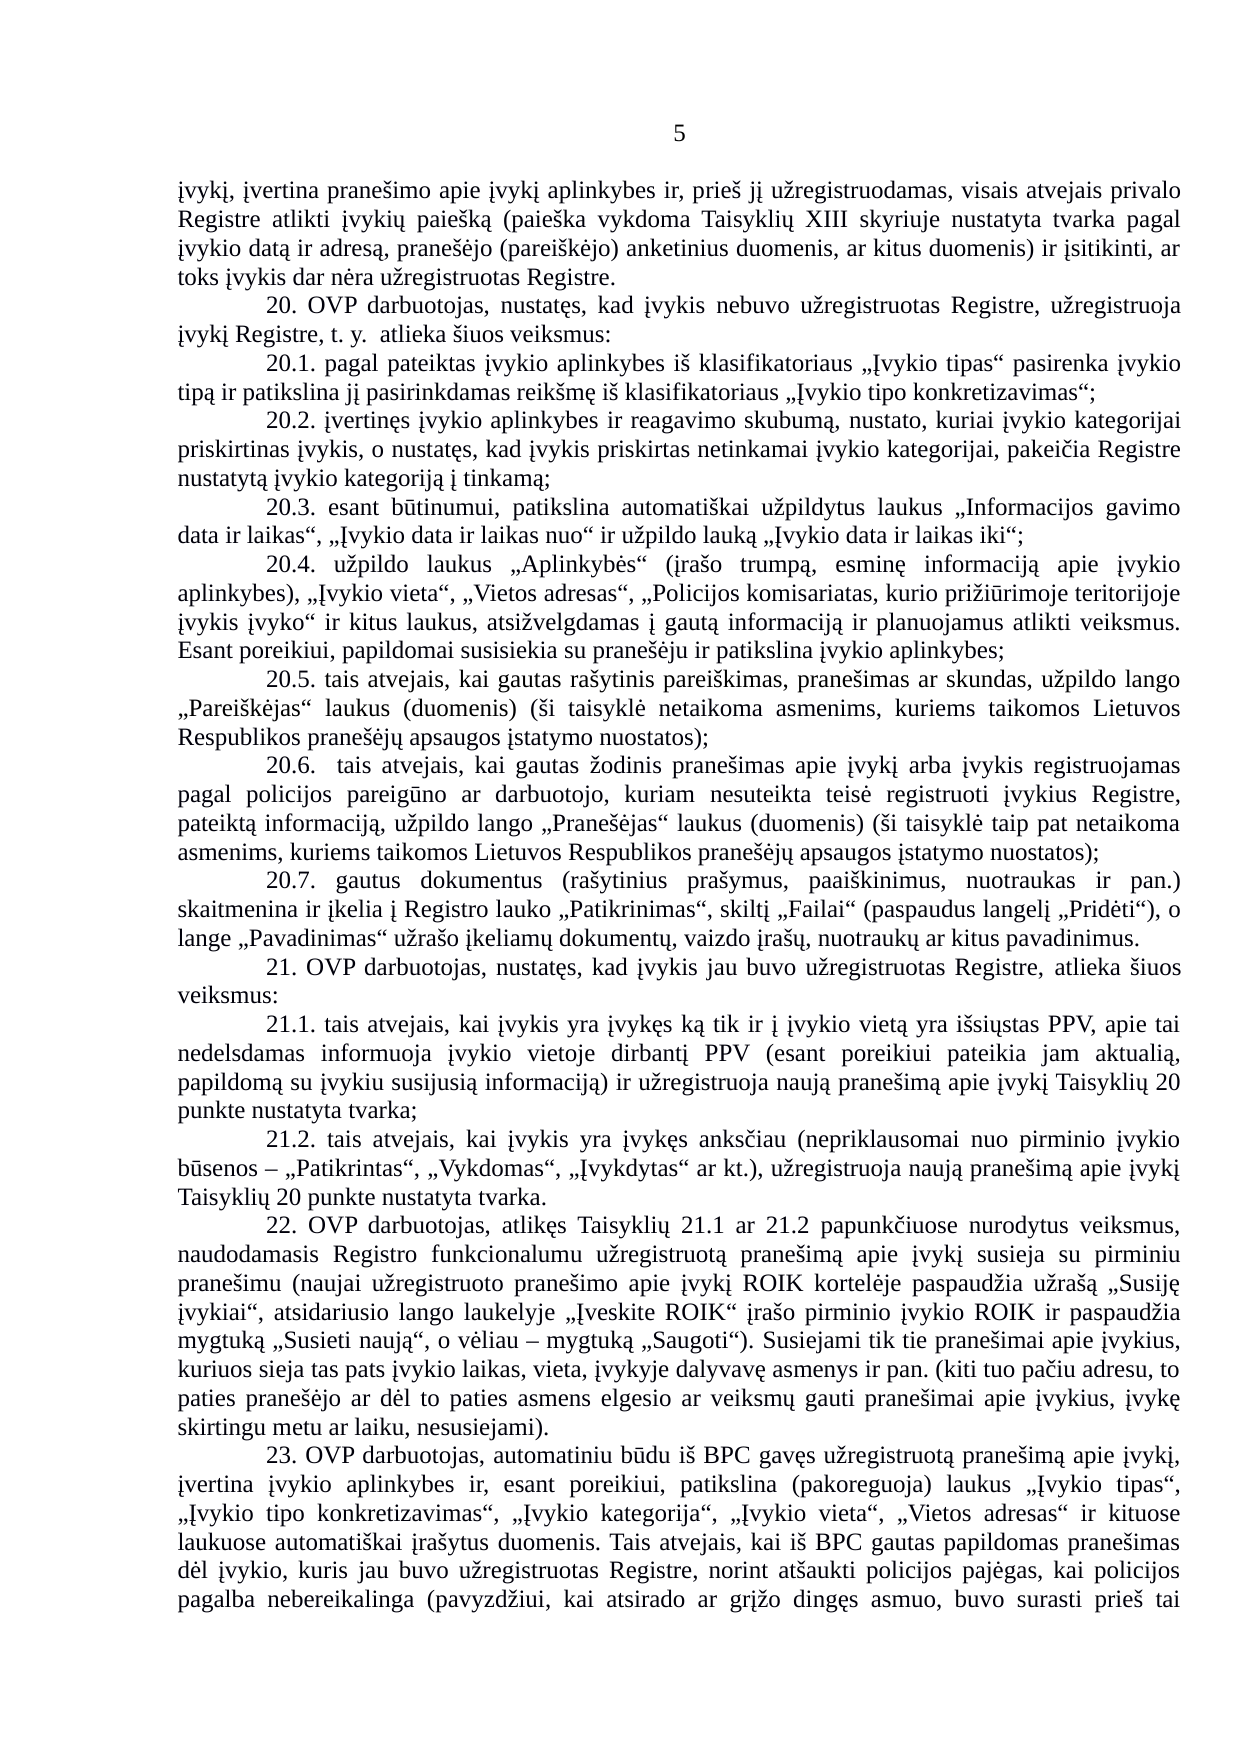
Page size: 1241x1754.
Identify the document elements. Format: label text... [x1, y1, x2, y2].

text 22. OVP darbuotojas, atlikęs Taisyklių 21.1 ar 21.2 papunkčiuose nurodytus veiksmus, naudodamasis Registro funkcionalumu užregistruotą pranešimą apie įvykį susieja su pirminiu pranešimu (naujai užregistruoto pranešimo apie įvykį ROIK kortelėje paspaudžia užrašą „Susiję įvykiai“, atsidariusio lango laukelyje „Įveskite ROIK“ įrašo pirminio įvykio ROIK ir paspaudžia mygtuką „Susieti naują“, o vėliau – mygtuką „Saugoti“). Susiejami tik tie pranešimai apie įvykius, kuriuos sieja tas pats įvykio laikas, vieta, įvykyje dalyvavę asmenys ir pan. (kiti tuo pačiu adresu, to paties pranešėjo ar dėl to paties asmens elgesio ar veiksmų gauti pranešimai apie įvykius, įvykę skirtingu metu ar laiku, nesusiejami). [177, 1211, 1181, 1441]
text 20.2. įvertinęs įvykio aplinkybes ir reagavimo skubumą, nustato, kuriai įvykio kategorijai priskirtinas įvykis, o nustatęs, kad įvykis priskirtas netinkamai įvykio kategorijai, pakeičia Registre nustatytą įvykio kategoriją į tinkamą; [177, 406, 1181, 492]
text 21.2. tais atvejais, kai įvykis yra įvykęs anksčiau (nepriklausomai nuo pirminio įvykio būsenos – „Patikrintas“, „Vykdomas“, „Įvykdytas“ ar kt.), užregistruoja naują pranešimą apie įvykį Taisyklių 20 punkte nustatyta tvarka. [177, 1124, 1181, 1211]
text 21. OVP darbuotojas, nustatęs, kad įvykis jau buvo užregistruotas Registre, atlieka šiuos veiksmus: [177, 952, 1181, 1009]
text 20.3. esant būtinumui, patikslina automatiškai užpildytus laukus „Informacijos gavimo data ir laikas“, „Įvykio data ir laikas nuo“ ir užpildo lauką „Įvykio data ir laikas iki“; [177, 492, 1181, 549]
text 21.1. tais atvejais, kai įvykis yra įvykęs ką tik ir į įvykio vietą yra išsiųstas PPV, apie tai nedelsdamas informuoja įvykio vietoje dirbantį PPV (esant poreikiui pateikia jam aktualią, papildomą su įvykiu susijusią informaciją) ir užregistruoja naują pranešimą apie įvykį Taisyklių 20 punkte nustatyta tvarka; [177, 1009, 1181, 1124]
text įvykį, įvertina pranešimo apie įvykį aplinkybes ir, prieš jį užregistruodamas, visais atvejais privalo Registre atlikti įvykių paiešką (paieška vykdoma Taisyklių XIII skyriuje nustatyta tvarka pagal įvykio datą ir adresą, pranešėjo (pareiškėjo) anketinius duomenis, ar kitus duomenis) ir įsitikinti, ar toks įvykis dar nėra užregistruotas Registre. [177, 176, 1181, 291]
text 20.4. užpildo laukus „Aplinkybės“ (įrašo trumpą, esminę informaciją apie įvykio aplinkybes), „Įvykio vieta“, „Vietos adresas“, „Policijos komisariatas, kurio prižiūrimoje teritorijoje įvykis įvyko“ ir kitus laukus, atsižvelgdamas į gautą informaciją ir planuojamus atlikti veiksmus. Esant poreikiui, papildomai susisiekia su pranešėju ir patikslina įvykio aplinkybes; [177, 549, 1181, 664]
text 20.5. tais atvejais, kai gautas rašytinis pareiškimas, pranešimas ar skundas, užpildo lango „Pareiškėjas“ laukus (duomenis) (ši taisyklė netaikoma asmenims, kuriems taikomos Lietuvos Respublikos pranešėjų apsaugos įstatymo nuostatos); [177, 664, 1181, 751]
text 20.7. gautus dokumentus (rašytinius prašymus, paaiškinimus, nuotraukas ir pan.) skaitmenina ir įkelia į Registro lauko „Patikrinimas“, skiltį „Failai“ (paspaudus langelį „Pridėti“), o lange „Pavadinimas“ užrašo įkeliamų dokumentų, vaizdo įrašų, nuotraukų ar kitus pavadinimus. [177, 866, 1181, 952]
text 23. OVP darbuotojas, automatiniu būdu iš BPC gavęs užregistruotą pranešimą apie įvykį, įvertina įvykio aplinkybes ir, esant poreikiui, patikslina (pakoreguoja) laukus „Įvykio tipas“, „Įvykio tipo konkretizavimas“, „Įvykio kategorija“, „Įvykio vieta“, „Vietos adresas“ ir kituose laukuose automatiškai įrašytus duomenis. Tais atvejais, kai iš BPC gautas papildomas pranešimas dėl įvykio, kuris jau buvo užregistruotas Registre, norint atšaukti policijos pajėgas, kai policijos pagalba nebereikalinga (pavyzdžiui, kai atsirado ar grįžo dingęs asmuo, buvo surasti prieš tai [177, 1441, 1181, 1613]
text 20.1. pagal pateiktas įvykio aplinkybes iš klasifikatoriaus „Įvykio tipas“ pasirenka įvykio tipą ir patikslina jį pasirinkdamas reikšmę iš klasifikatoriaus „Įvykio tipo konkretizavimas“; [177, 348, 1181, 406]
text 20. OVP darbuotojas, nustatęs, kad įvykis nebuvo užregistruotas Registre, užregistruoja įvykį Registre, t. y. atlieka šiuos veiksmus: [177, 291, 1181, 348]
text 20.6. tais atvejais, kai gautas žodinis pranešimas apie įvykį arba įvykis registruojamas pagal policijos pareigūno ar darbuotojo, kuriam nesuteikta teisė registruoti įvykius Registre, pateiktą informaciją, užpildo lango „Pranešėjas“ laukus (duomenis) (ši taisyklė taip pat netaikoma asmenims, kuriems taikomos Lietuvos Respublikos pranešėjų apsaugos įstatymo nuostatos); [177, 751, 1181, 866]
